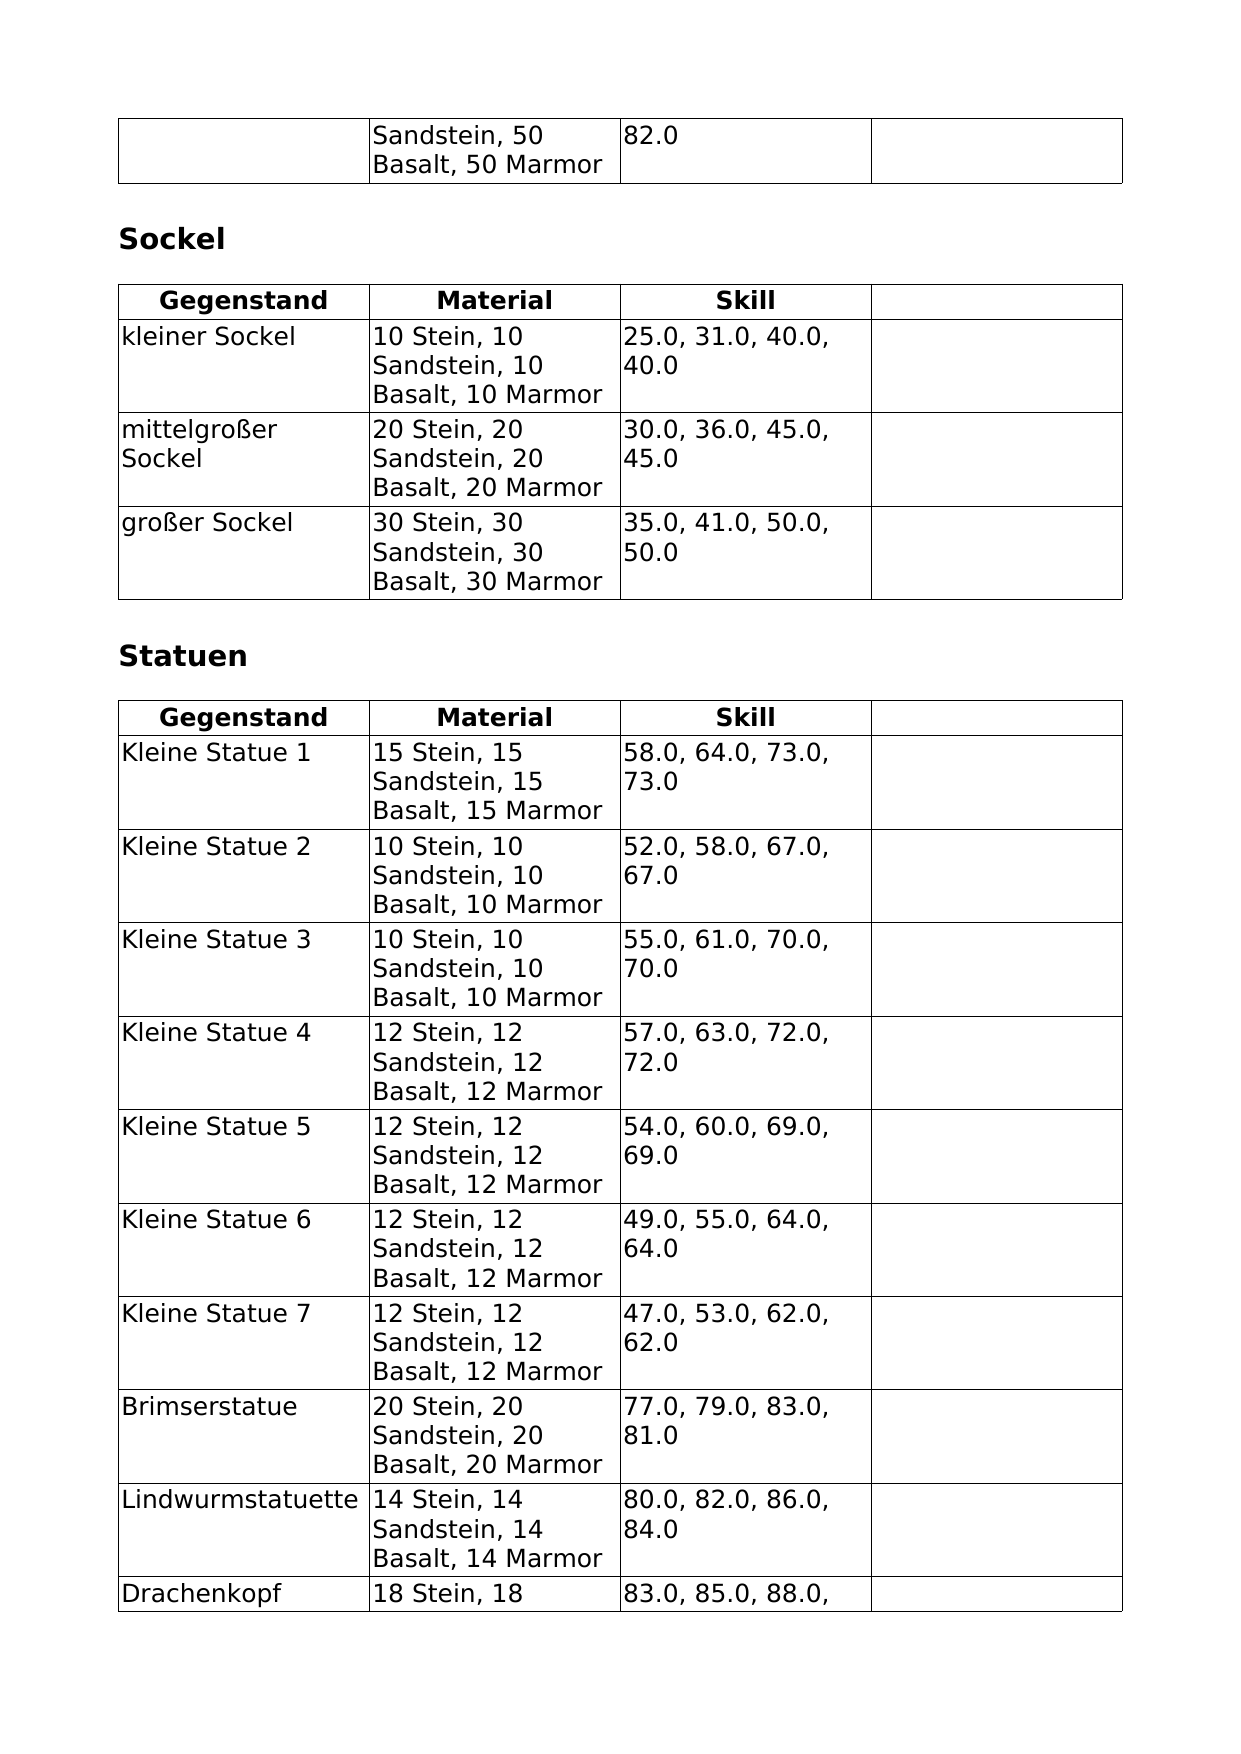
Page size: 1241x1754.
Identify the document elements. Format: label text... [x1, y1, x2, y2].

table_cell [872, 923, 1122, 1016]
table_cell [872, 1297, 1122, 1389]
table_cell Drachenkopf [119, 1577, 369, 1611]
table_cell [872, 736, 1122, 829]
table_cell 30 Stein, 30 Sandstein, 30 Basalt, 30 Marmor [370, 507, 620, 599]
subtitle Statuen [118, 639, 1122, 673]
table_cell 20 Stein, 20 Sandstein, 20 Basalt, 20 Marmor [370, 413, 620, 506]
table_cell 47.0, 53.0, 62.0, 62.0 [621, 1297, 871, 1389]
table_cell 20 Stein, 20 Sandstein, 20 Basalt, 20 Marmor [370, 1390, 620, 1483]
table_cell 30.0, 36.0, 45.0, 45.0 [621, 413, 871, 506]
table_cell 77.0, 79.0, 83.0, 81.0 [621, 1390, 871, 1483]
table_cell 83.0, 85.0, 88.0, [621, 1577, 871, 1611]
table_cell [119, 119, 369, 182]
table_cell großer Sockel [119, 507, 369, 599]
table_cell 82.0 [621, 119, 871, 182]
table_cell 14 Stein, 14 Sandstein, 14 Basalt, 14 Marmor [370, 1484, 620, 1576]
table_cell [872, 830, 1122, 922]
table_cell [872, 1484, 1122, 1576]
table_header Material [370, 285, 620, 319]
table_cell Lindwurmstatuette [119, 1484, 369, 1576]
table_cell [872, 507, 1122, 599]
table_cell 35.0, 41.0, 50.0, 50.0 [621, 507, 871, 599]
table_cell 10 Stein, 10 Sandstein, 10 Basalt, 10 Marmor [370, 923, 620, 1016]
table_cell [872, 1017, 1122, 1109]
table_header Material [370, 701, 620, 735]
table_cell Kleine Statue 5 [119, 1110, 369, 1202]
table_cell 54.0, 60.0, 69.0, 69.0 [621, 1110, 871, 1202]
table_cell 12 Stein, 12 Sandstein, 12 Basalt, 12 Marmor [370, 1204, 620, 1296]
table_cell 49.0, 55.0, 64.0, 64.0 [621, 1204, 871, 1296]
table_cell 25.0, 31.0, 40.0, 40.0 [621, 320, 871, 412]
table_cell [872, 320, 1122, 412]
table_cell 10 Stein, 10 Sandstein, 10 Basalt, 10 Marmor [370, 320, 620, 412]
table_cell [872, 1204, 1122, 1296]
table_header Skill [621, 285, 871, 319]
table_cell 12 Stein, 12 Sandstein, 12 Basalt, 12 Marmor [370, 1017, 620, 1109]
table_cell Kleine Statue 2 [119, 830, 369, 922]
table_cell 58.0, 64.0, 73.0, 73.0 [621, 736, 871, 829]
table_cell [872, 119, 1122, 182]
table_cell 55.0, 61.0, 70.0, 70.0 [621, 923, 871, 1016]
table_header [872, 701, 1122, 735]
table_cell 80.0, 82.0, 86.0, 84.0 [621, 1484, 871, 1576]
table_cell Sandstein, 50 Basalt, 50 Marmor [370, 119, 620, 182]
table_cell Kleine Statue 1 [119, 736, 369, 829]
table_header Gegenstand [119, 285, 369, 319]
table_cell mittelgroßer Sockel [119, 413, 369, 506]
table_cell 10 Stein, 10 Sandstein, 10 Basalt, 10 Marmor [370, 830, 620, 922]
subtitle Sockel [118, 222, 1122, 256]
table_cell 18 Stein, 18 [370, 1577, 620, 1611]
table_cell 52.0, 58.0, 67.0, 67.0 [621, 830, 871, 922]
table_cell 12 Stein, 12 Sandstein, 12 Basalt, 12 Marmor [370, 1110, 620, 1202]
table_cell Brimserstatue [119, 1390, 369, 1483]
table_cell Kleine Statue 3 [119, 923, 369, 1016]
table_cell 15 Stein, 15 Sandstein, 15 Basalt, 15 Marmor [370, 736, 620, 829]
table_cell Kleine Statue 7 [119, 1297, 369, 1389]
table_cell kleiner Sockel [119, 320, 369, 412]
table_cell [872, 1390, 1122, 1483]
table_cell [872, 1110, 1122, 1202]
table_cell 57.0, 63.0, 72.0, 72.0 [621, 1017, 871, 1109]
table_header Gegenstand [119, 701, 369, 735]
table_cell Kleine Statue 6 [119, 1204, 369, 1296]
table_cell [872, 1577, 1122, 1611]
table_cell [872, 413, 1122, 506]
table_header [872, 285, 1122, 319]
table_cell Kleine Statue 4 [119, 1017, 369, 1109]
table_cell 12 Stein, 12 Sandstein, 12 Basalt, 12 Marmor [370, 1297, 620, 1389]
table_header Skill [621, 701, 871, 735]
